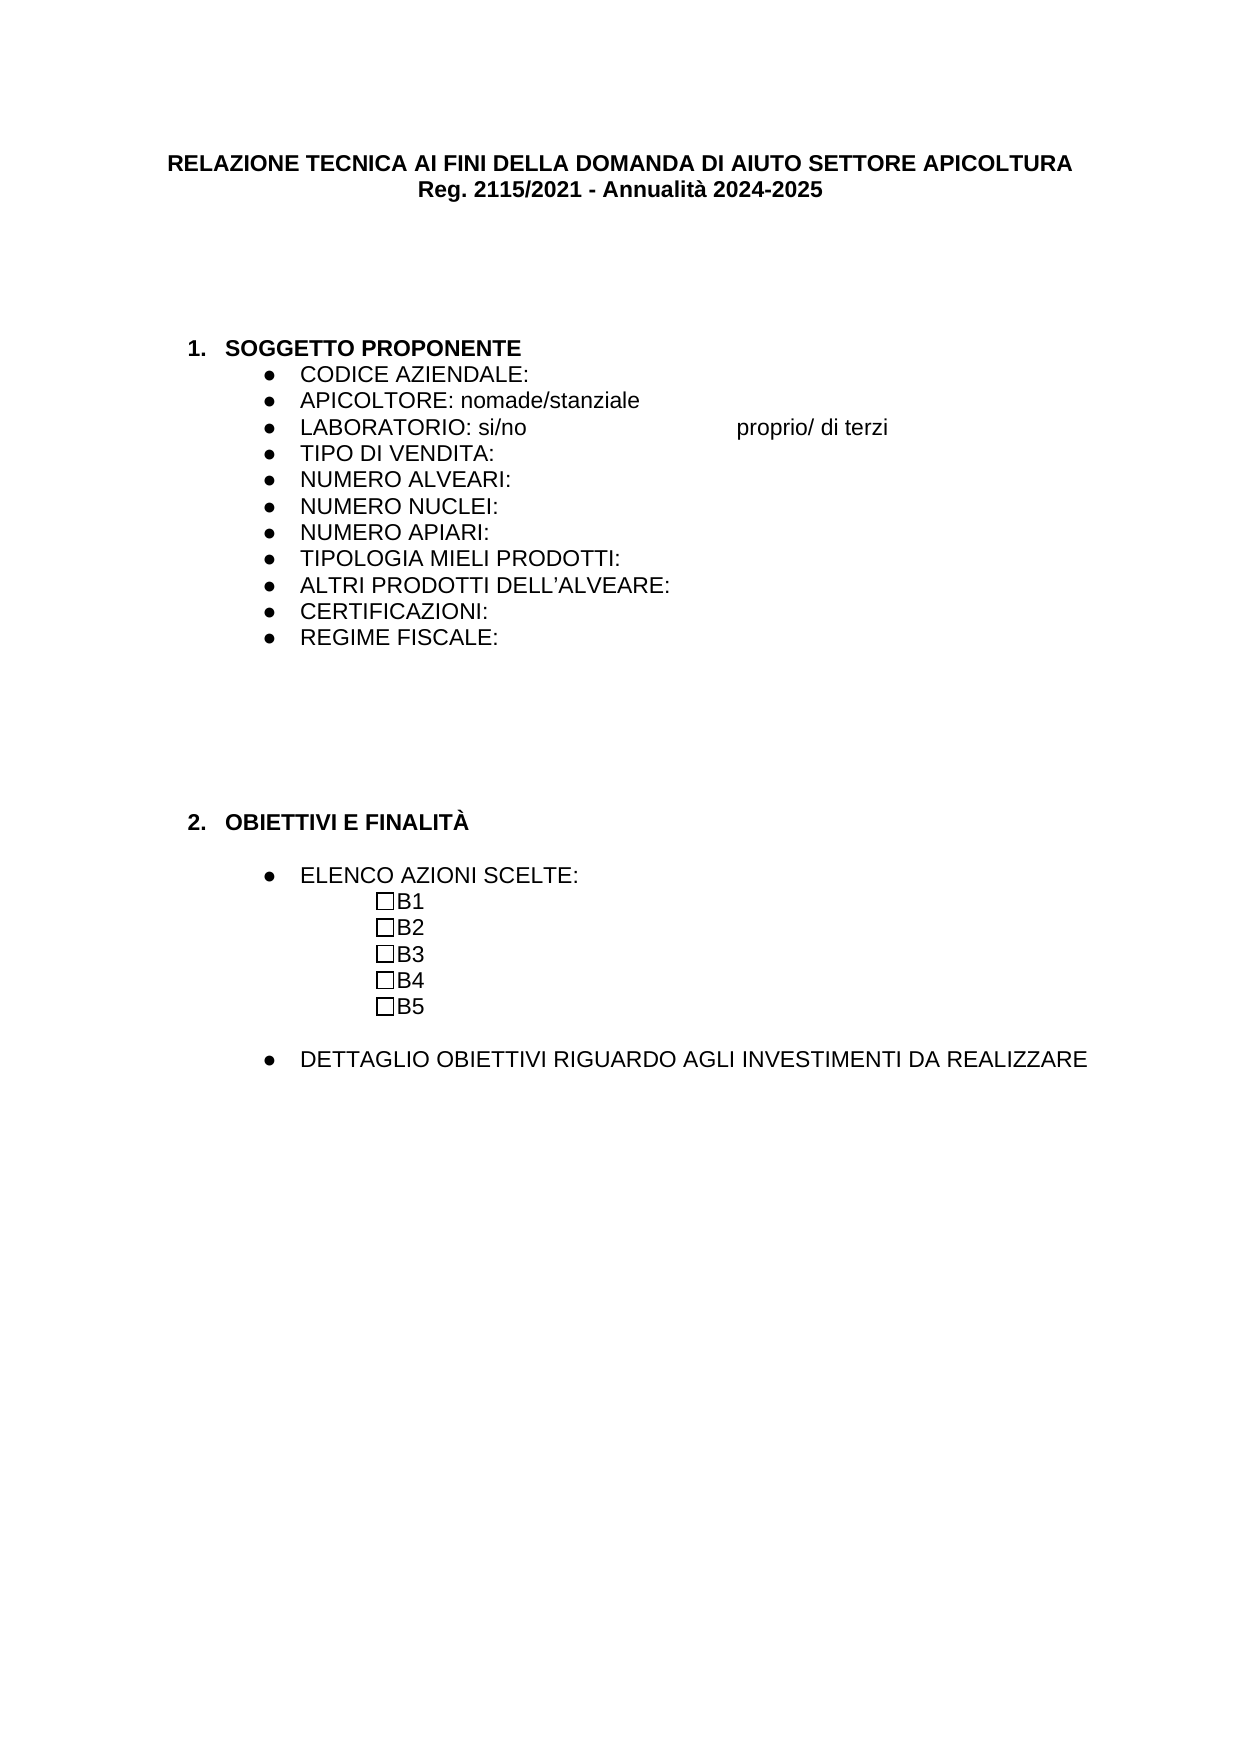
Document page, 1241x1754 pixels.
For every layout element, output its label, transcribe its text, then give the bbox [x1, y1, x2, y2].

list TIPOLOGIA MIELI PRODOTTI: [262, 545, 1090, 572]
list B1 [337, 888, 1090, 914]
list B2 [337, 914, 1090, 941]
list B3 [337, 941, 1090, 967]
list APICOLTORE: nomade/stanziale [262, 387, 1090, 413]
list SOGGETTO PROPONENTE [187, 334, 1090, 361]
list NUMERO APIARI: [262, 519, 1090, 545]
list OBIETTIVI E FINALITÀ [187, 809, 1090, 835]
list TIPO DI VENDITA: [262, 440, 1090, 466]
list ALTRI PRODOTTI DELL’ALVEARE: [262, 572, 1090, 598]
list LABORATORIO: si/no proprio/ di terzi [262, 413, 1090, 440]
text RELAZIONE TECNICA AI FINI DELLA DOMANDA DI AIUTO SETTORE APICOLTURA [150, 150, 1090, 176]
list NUMERO ALVEARI: [262, 466, 1090, 493]
list NUMERO NUCLEI: [262, 493, 1090, 519]
list DETTAGLIO OBIETTIVI RIGUARDO AGLI INVESTIMENTI DA REALIZZARE [262, 1046, 1090, 1072]
list CERTIFICAZIONI: [262, 598, 1090, 624]
list ELENCO AZIONI SCELTE: [262, 862, 1090, 888]
list REGIME FISCALE: [262, 624, 1090, 651]
list B5 [337, 993, 1090, 1020]
list CODICE AZIENDALE: [262, 361, 1090, 387]
text Reg. 2115/2021 - Annualità 2024-2025 [150, 176, 1090, 203]
list B4 [337, 967, 1090, 993]
